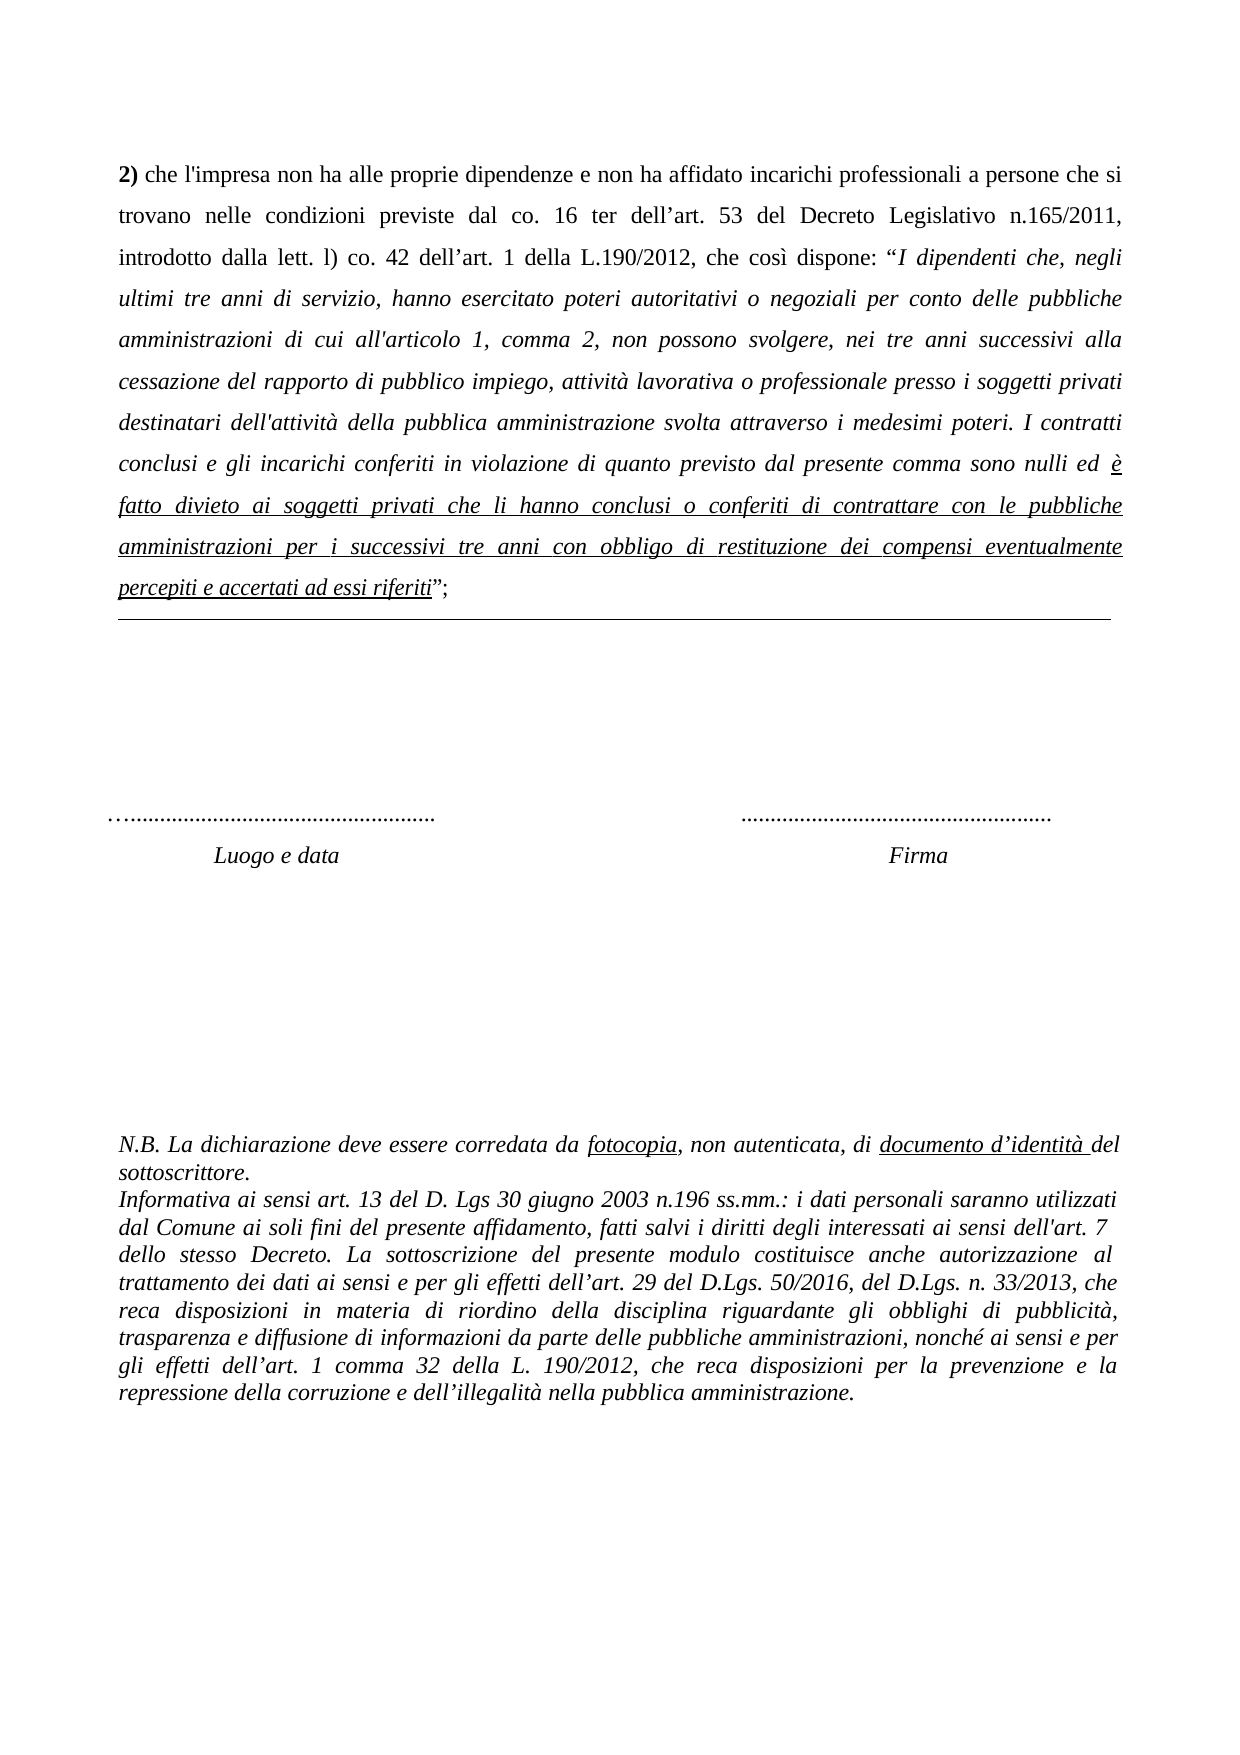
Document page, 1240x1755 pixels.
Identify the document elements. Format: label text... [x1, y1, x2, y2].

list che l'impresa non ha alle proprie dipendenze e non ha affidato incarichi professionali a persone che si trovano nelle condizioni previste dal co. 16 ter dell’art. 53 del Decreto Legislativo n.165/2011, introdotto dalla lett. l) co. 42 dell’art. 1 della L.190/2012, che così dispone: “I dipendenti che, negli ultimi tre anni di servizio, hanno esercitato poteri autoritativi o negoziali per conto delle pubbliche amministrazioni di cui all'articolo 1, comma 2, non possono svolgere, nei tre anni successivi alla cessazione del rapporto di pubblico impiego, attività lavorativa o professionale presso i soggetti privati destinatari dell'attività della pubblica amministrazione svolta attraverso i medesimi poteri. I contratti conclusi e gli incarichi conferiti in violazione di quanto previsto dal presente comma sono nulli ed è fatto divieto ai soggetti privati che li hanno conclusi o conferiti di contrattare con le pubbliche [118, 160, 1122, 515]
list percepiti e accertati ad essi riferiti”; [118, 557, 1122, 601]
text trattamento dei dati ai sensi e per gli effetti dell’art. 29 del D.Lgs. 50/2016, del D.Lgs. n. 33/2013, che reca disposizioni in materia di riordino della disciplina riguardante gli obblighi di pubblicità, trasparenza e diffusione di informazioni da parte delle pubbliche amministrazioni, nonché ai sensi e per gli effetti dell’art. 1 comma 32 della L. 190/2012, che reca disposizioni per la prevenzione e la repressione della corruzione e dell’illegalità nella pubblica amministrazione. [118, 1268, 1118, 1406]
text Luogo e data Firma [214, 841, 1133, 868]
text dello stesso Decreto. La sottoscrizione del presente modulo costituisce anche autorizzazione al [118, 1241, 1120, 1268]
list amministrazioni per i successivi tre anni con obbligo di restituzione dei compensi eventualmente [118, 516, 1122, 556]
text Informativa ai sensi art. 13 del D. Lgs 30 giugno 2003 n.196 ss.mm.: i dati personali saranno utilizzati dal Comune ai soli fini del presente affidamento, fatti salvi i diritti degli interessati ai sensi dell'art. 7 [118, 1185, 1118, 1241]
text ….................................................... ..................................................... [106, 799, 1073, 827]
text N.B. La dichiarazione deve essere corredata da fotocopia, non autenticata, di documento d’identità del sottoscrittore. [118, 1130, 1120, 1185]
